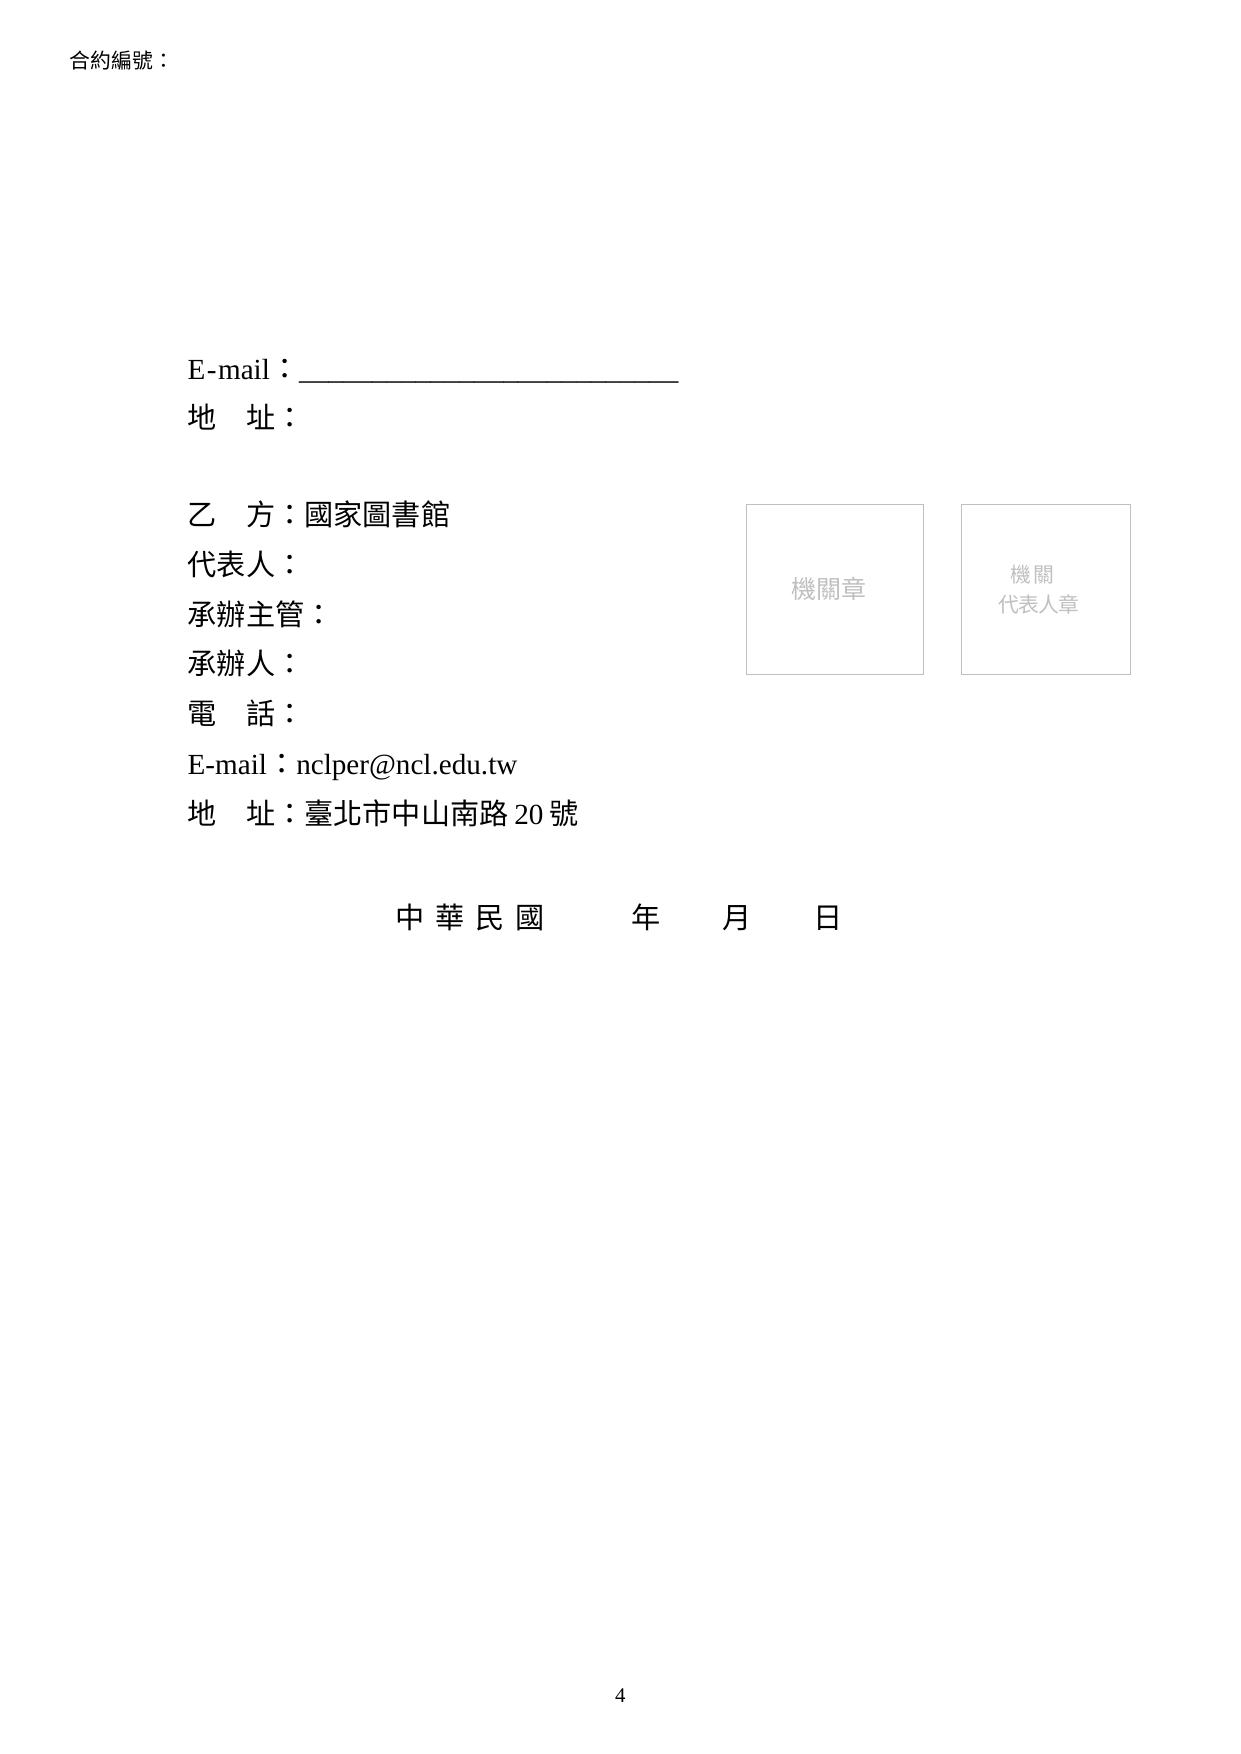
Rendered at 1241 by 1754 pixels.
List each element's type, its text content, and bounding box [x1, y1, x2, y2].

text 承辦主管： [924, 591, 961, 633]
text 乙 方：國家圖書館 [187, 492, 1053, 534]
text 承辦人： [187, 641, 1053, 683]
text 承辦主管： [962, 591, 1053, 633]
text 電 話： [187, 691, 1053, 733]
text 承辦主管： [747, 591, 923, 633]
text E-mail：__________________________ [187, 345, 1053, 388]
text 地 址： [187, 395, 1053, 437]
text 承辦主管： [187, 591, 746, 633]
text 代表人： [962, 541, 1053, 584]
text 中華民國 年 月 日 [187, 895, 1049, 937]
text 代表人： [187, 541, 746, 584]
text E-mail：nclper@ncl.edu.tw [187, 741, 1053, 783]
text 代表人： [747, 541, 923, 584]
text 地 址：臺北市中山南路20號 [187, 790, 1053, 833]
text 代表人： [924, 541, 961, 584]
